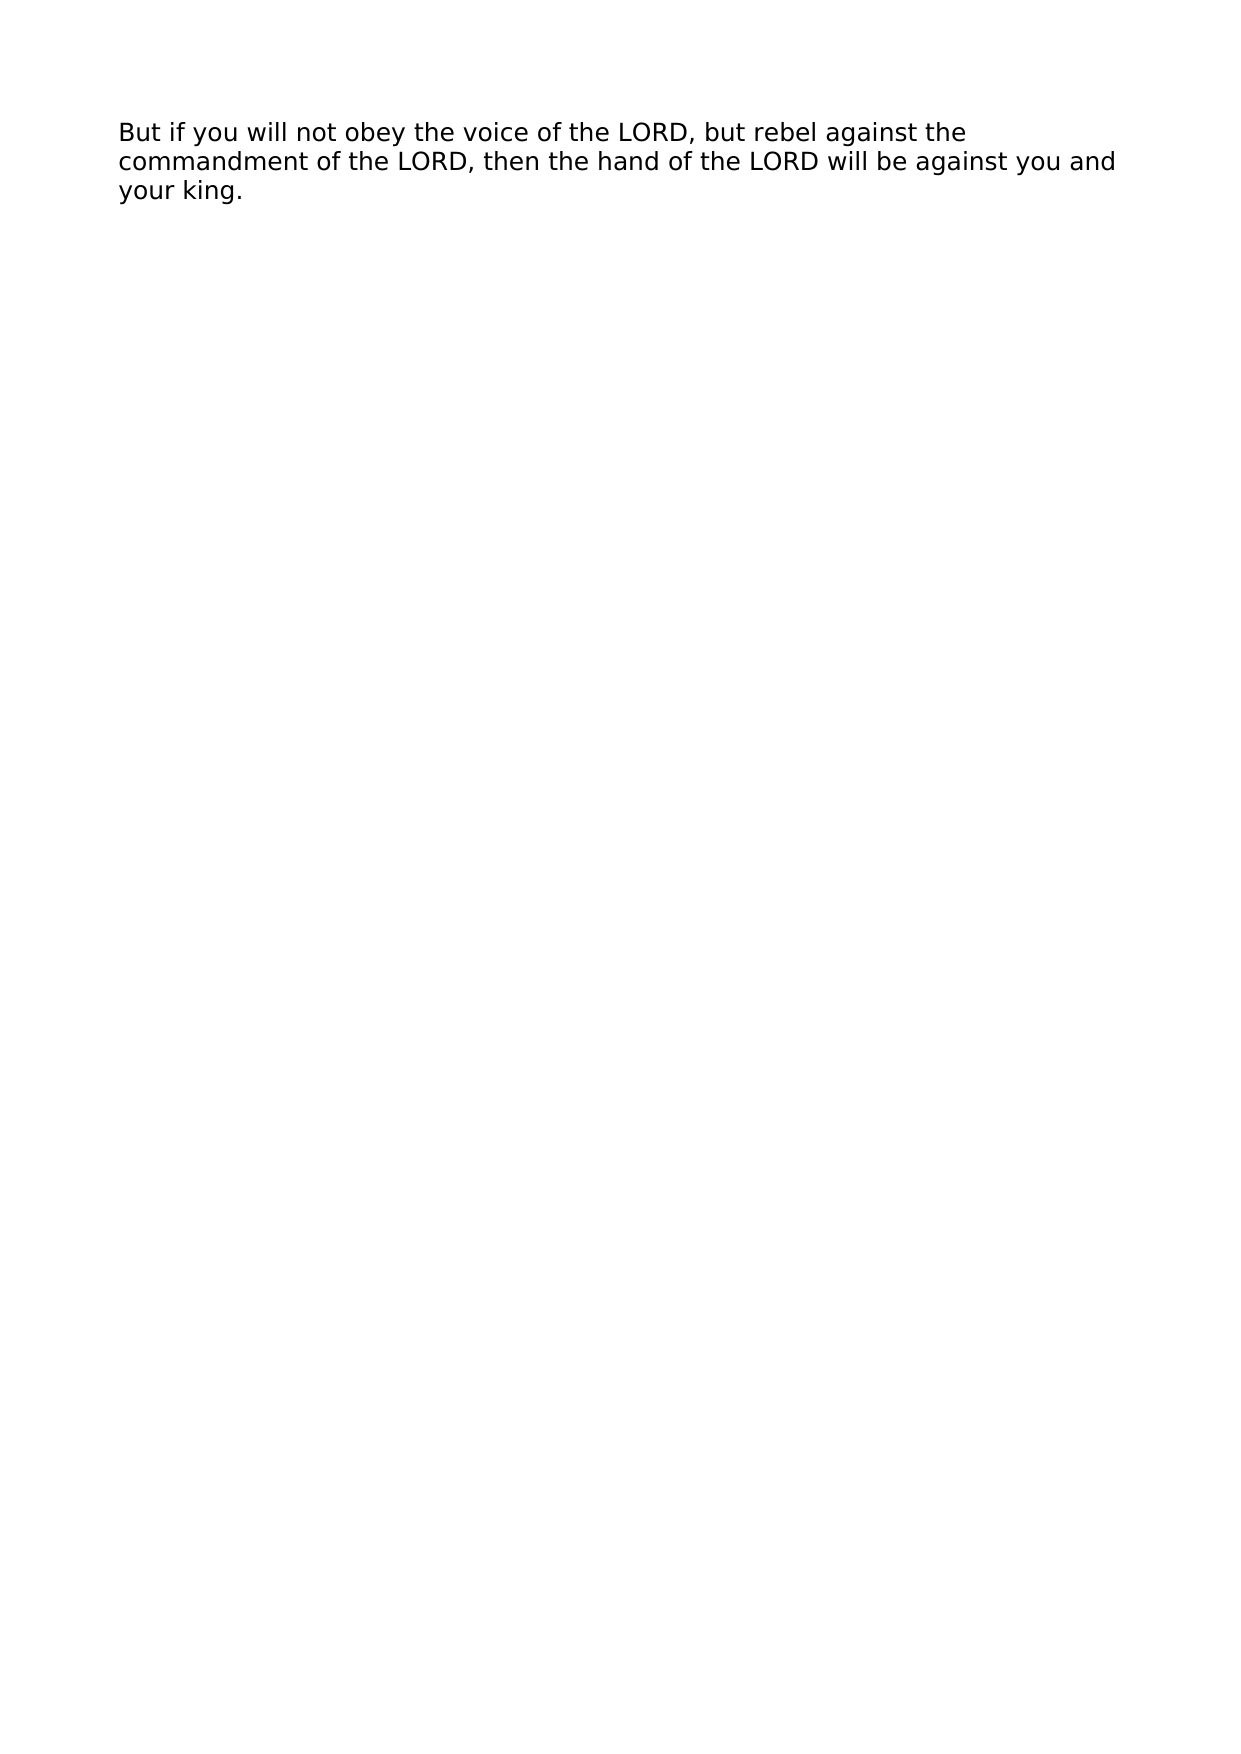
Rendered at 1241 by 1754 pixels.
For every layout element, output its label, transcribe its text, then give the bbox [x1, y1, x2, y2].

text But if you will not obey the voice of the LORD, but rebel against the commandment of the LORD, then the hand of the LORD will be against you and your king. [118, 118, 1122, 206]
